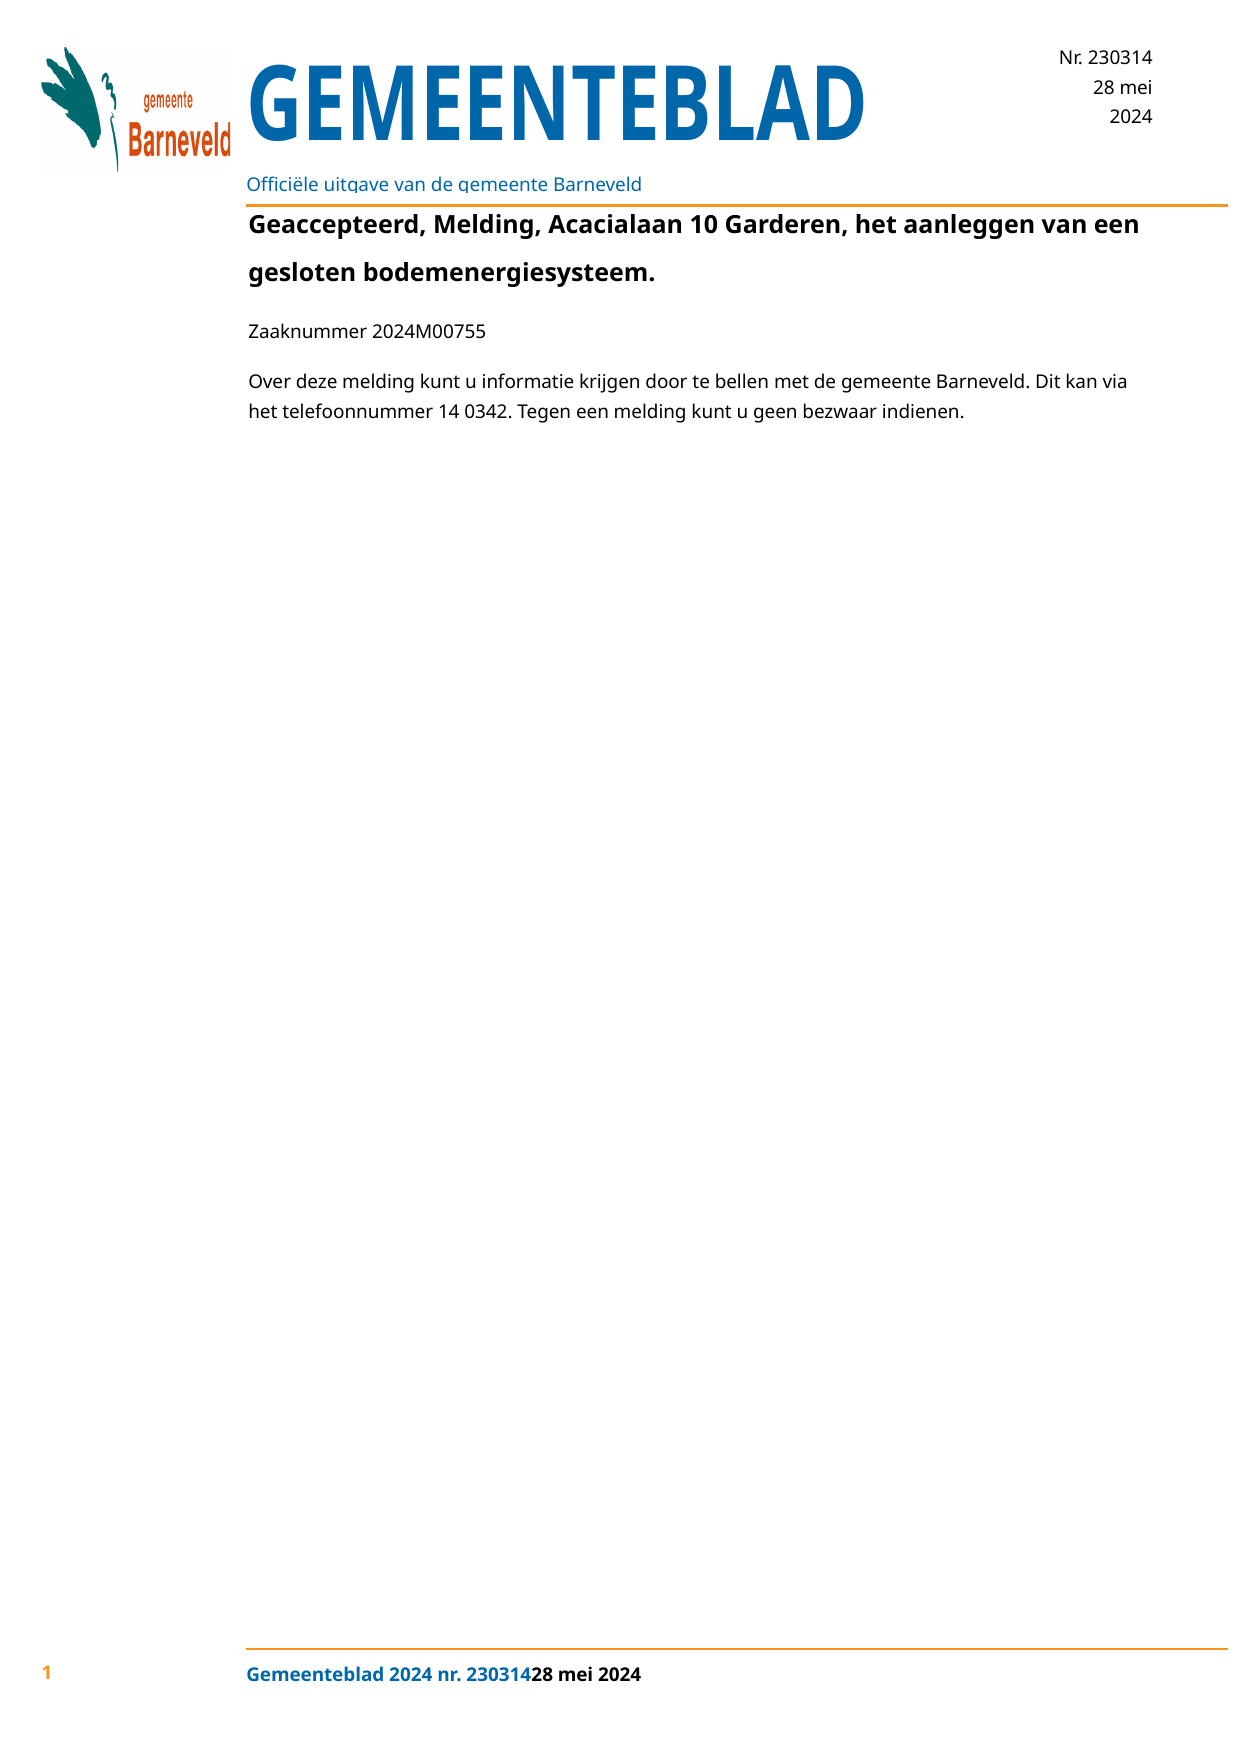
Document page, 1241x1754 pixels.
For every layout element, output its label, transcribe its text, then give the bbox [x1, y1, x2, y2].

text Over deze melding kunt u informatie krijgen door te bellen met de gemeente Barneveld. Dit kan via het telefoonnummer 14 0342. Tegen een melding kunt u geen bezwaar indienen. [248, 368, 1152, 424]
text Geaccepteerd, Melding, Acacialaan 10 Garderen, het aanleggen van een gesloten bodemenergiesysteem. [248, 207, 1152, 288]
text Zaaknummer 2024M00755 [248, 318, 1152, 344]
picture [41, 47, 231, 172]
